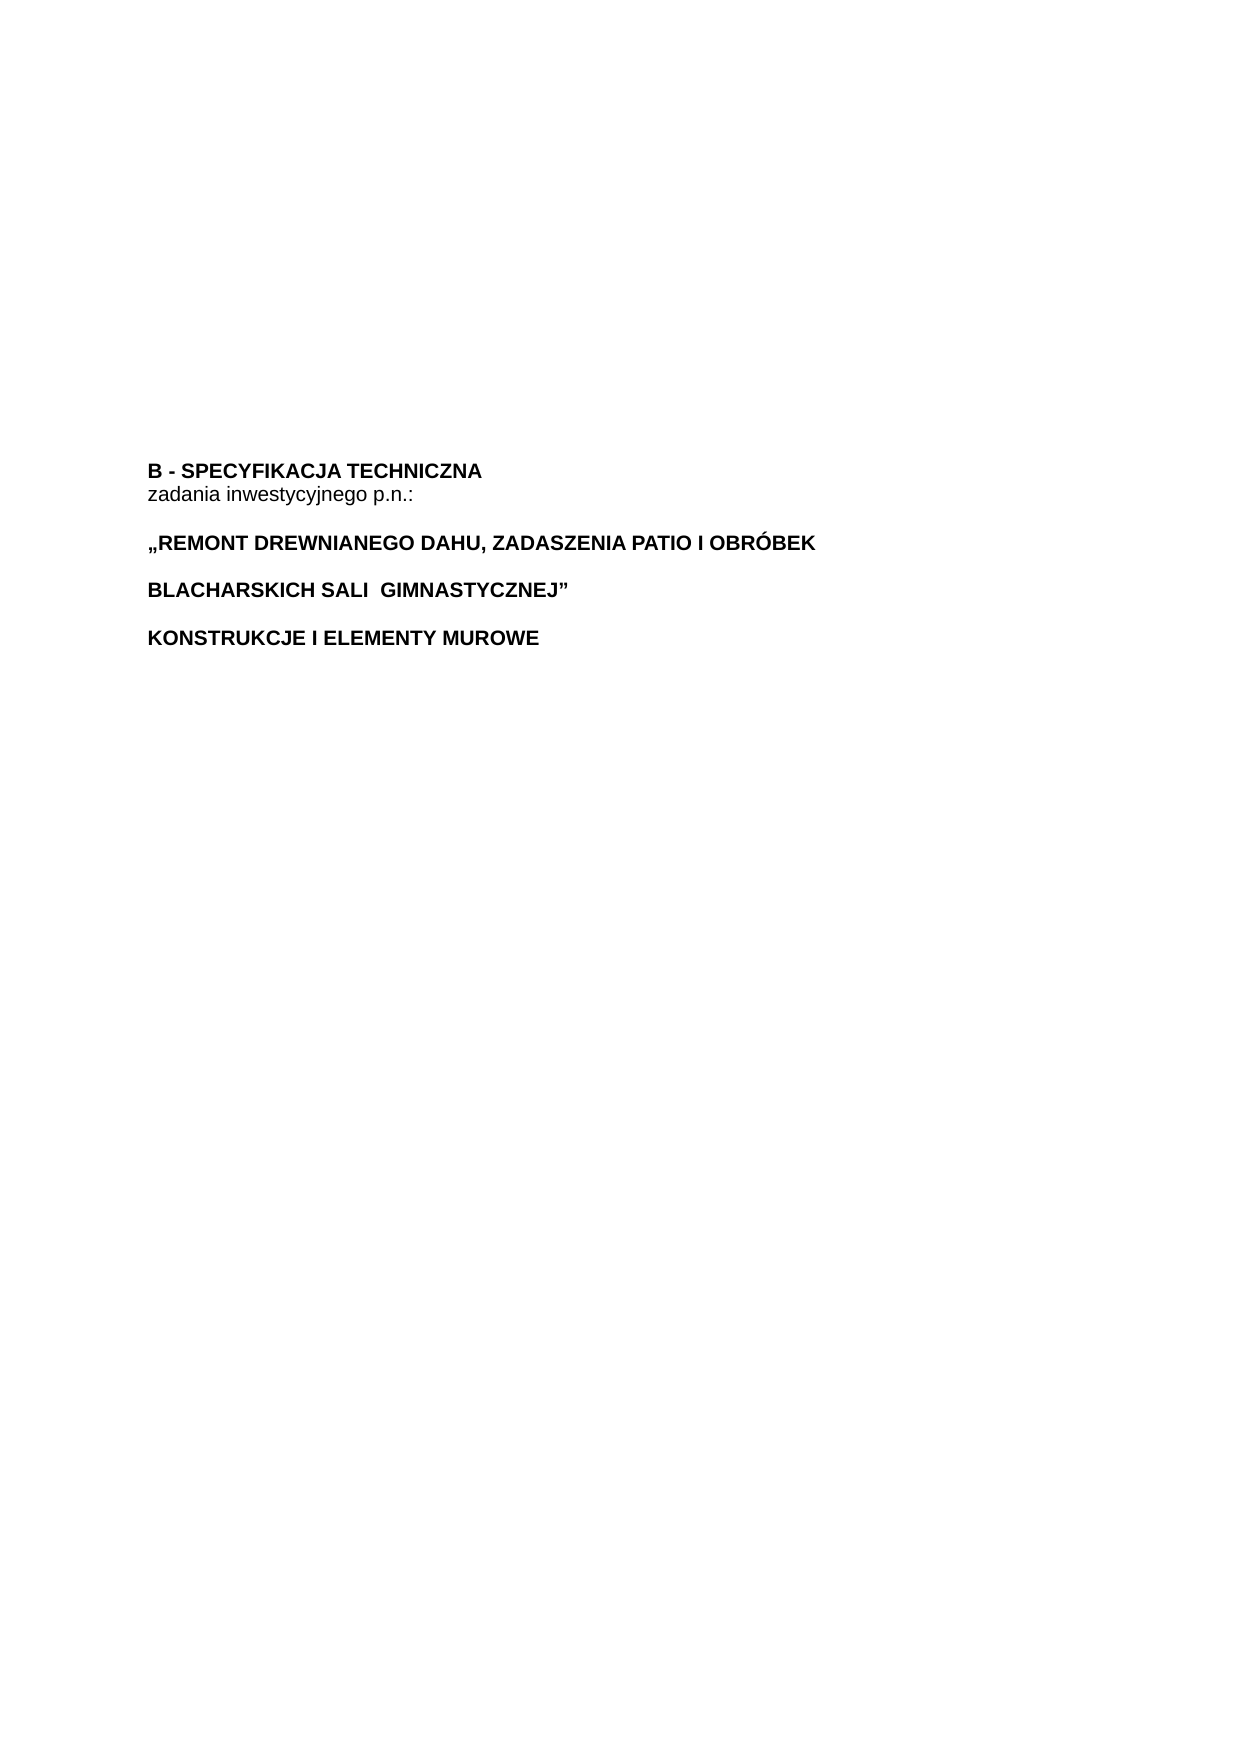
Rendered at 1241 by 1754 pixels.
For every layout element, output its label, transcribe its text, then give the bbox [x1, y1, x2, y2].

text zadania inwestycyjnego p.n.: [147, 483, 1105, 507]
subtitle KONSTRUKCJE I ELEMENTY MUROWE [147, 625, 854, 649]
subtitle B - SPECYFIKACJA TECHNICZNA [147, 458, 1105, 482]
subtitle „REMONT DREWNIANEGO DAHU, ZADASZENIA PATIO I OBRÓBEK BLACHARSKICH SALI GIMNASTYCZNEJ” [147, 531, 854, 602]
